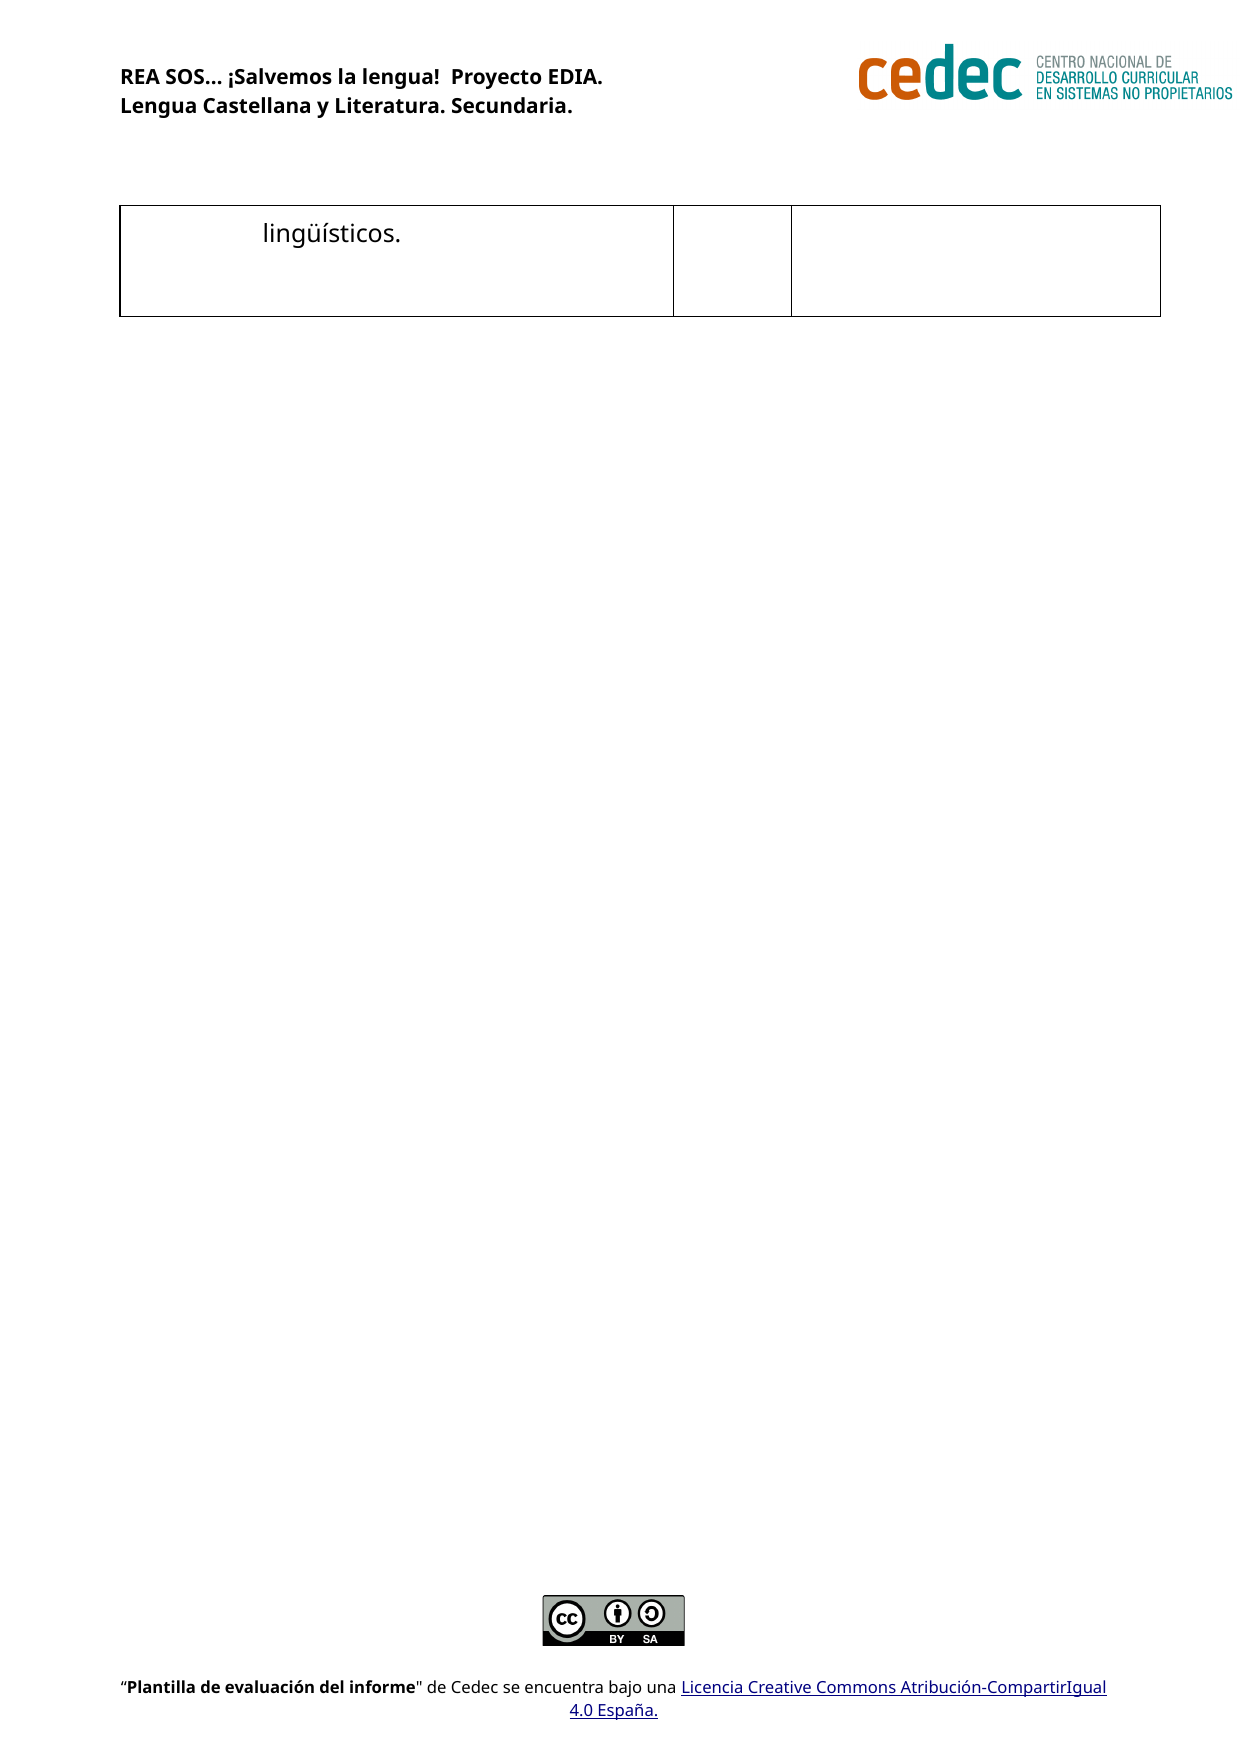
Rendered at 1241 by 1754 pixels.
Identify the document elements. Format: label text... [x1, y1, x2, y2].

picture [856, 41, 1241, 110]
table_cell [674, 206, 791, 316]
picture [542, 1595, 685, 1646]
table_cell [792, 206, 1160, 316]
table_cell lingüísticos. [121, 206, 673, 316]
